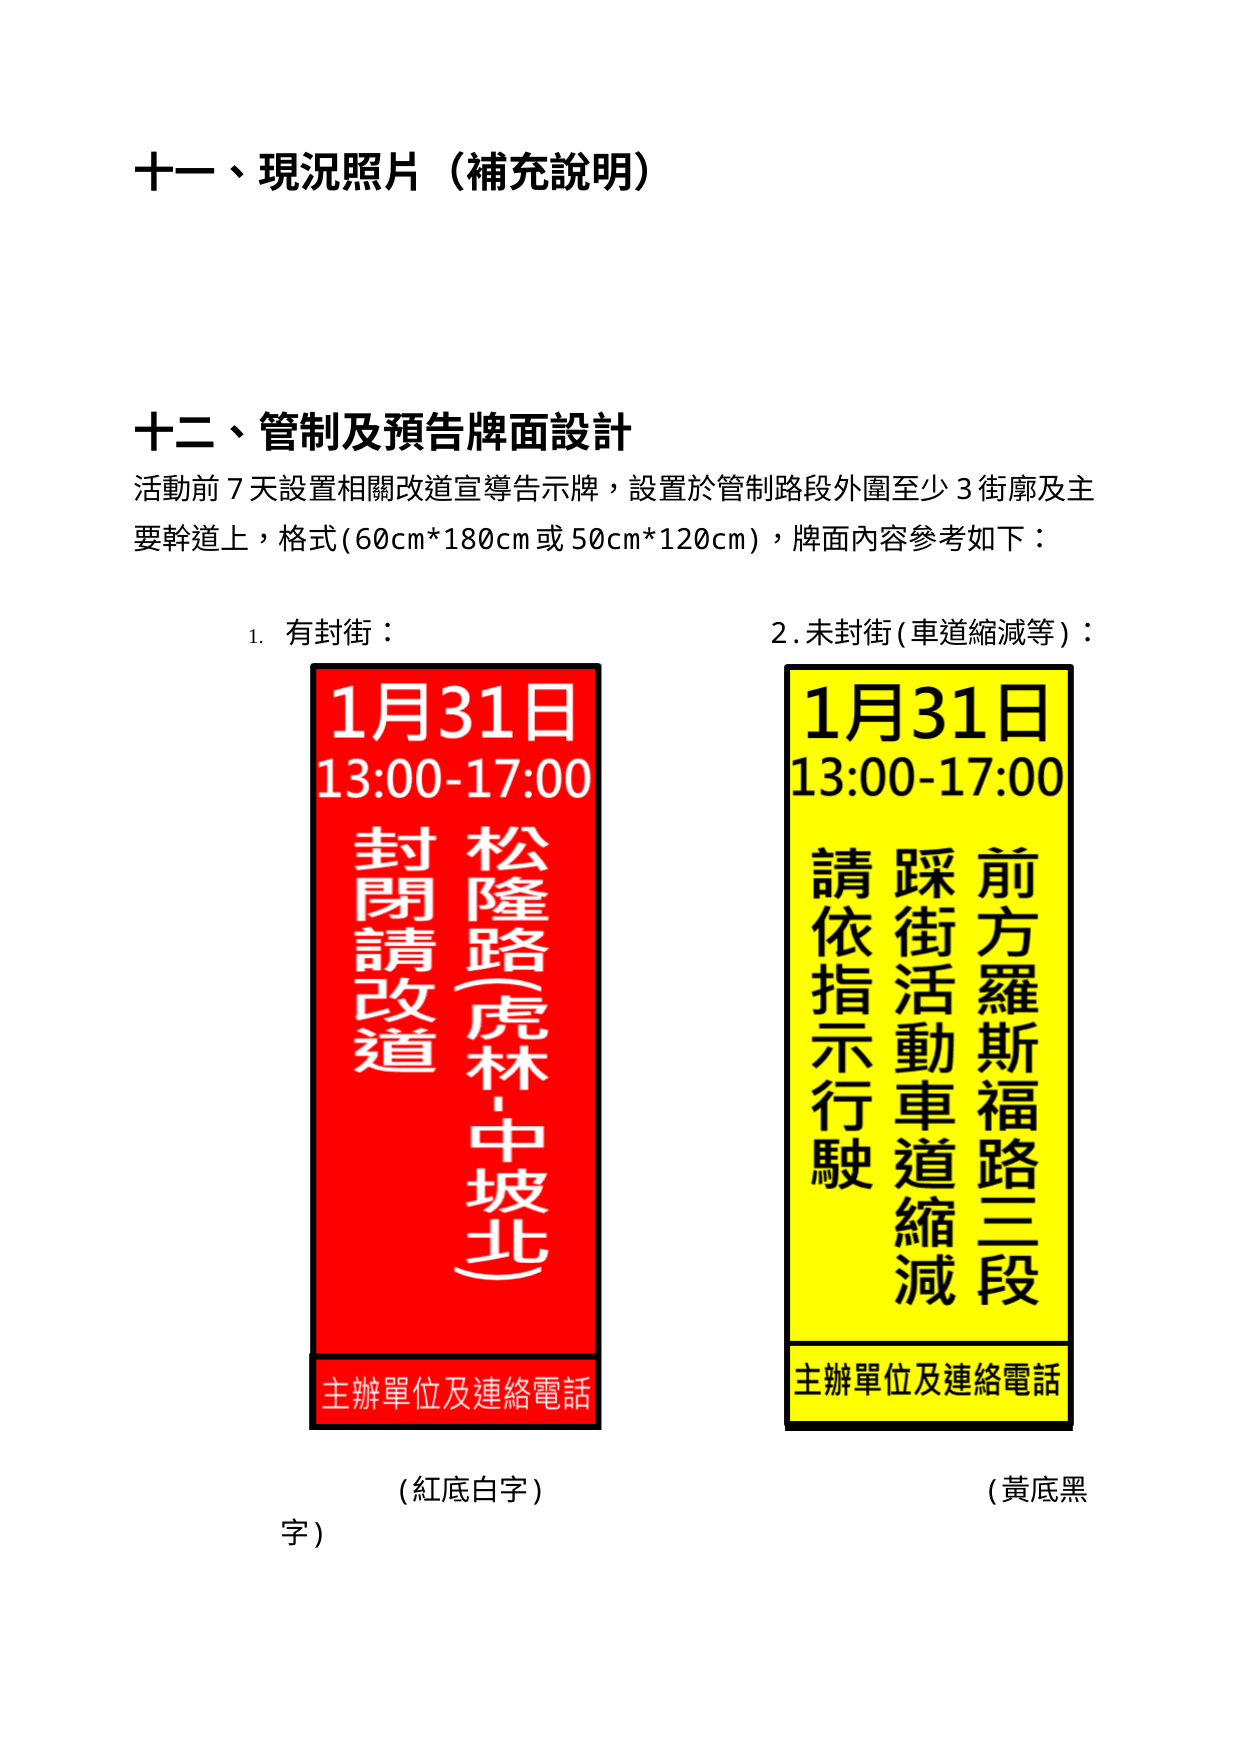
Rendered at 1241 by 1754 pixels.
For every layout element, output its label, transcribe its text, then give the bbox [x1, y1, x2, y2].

text 活動前7天設置相關改道宣導告示牌，設置於管制路段外圍至少3街廓及主要幹道上，格式(60cm*180cm或50cm*120cm)，牌面內容參考如下： [133, 459, 1107, 559]
text 十二、管制及預告牌面設計 [133, 399, 1107, 459]
text 十一、現況照片（補充說明） [133, 139, 1107, 199]
list 有封街： 2.未封街(車道縮減等)： [248, 609, 1107, 652]
text (紅底白字) (黃底黑字) [281, 1467, 1107, 1552]
